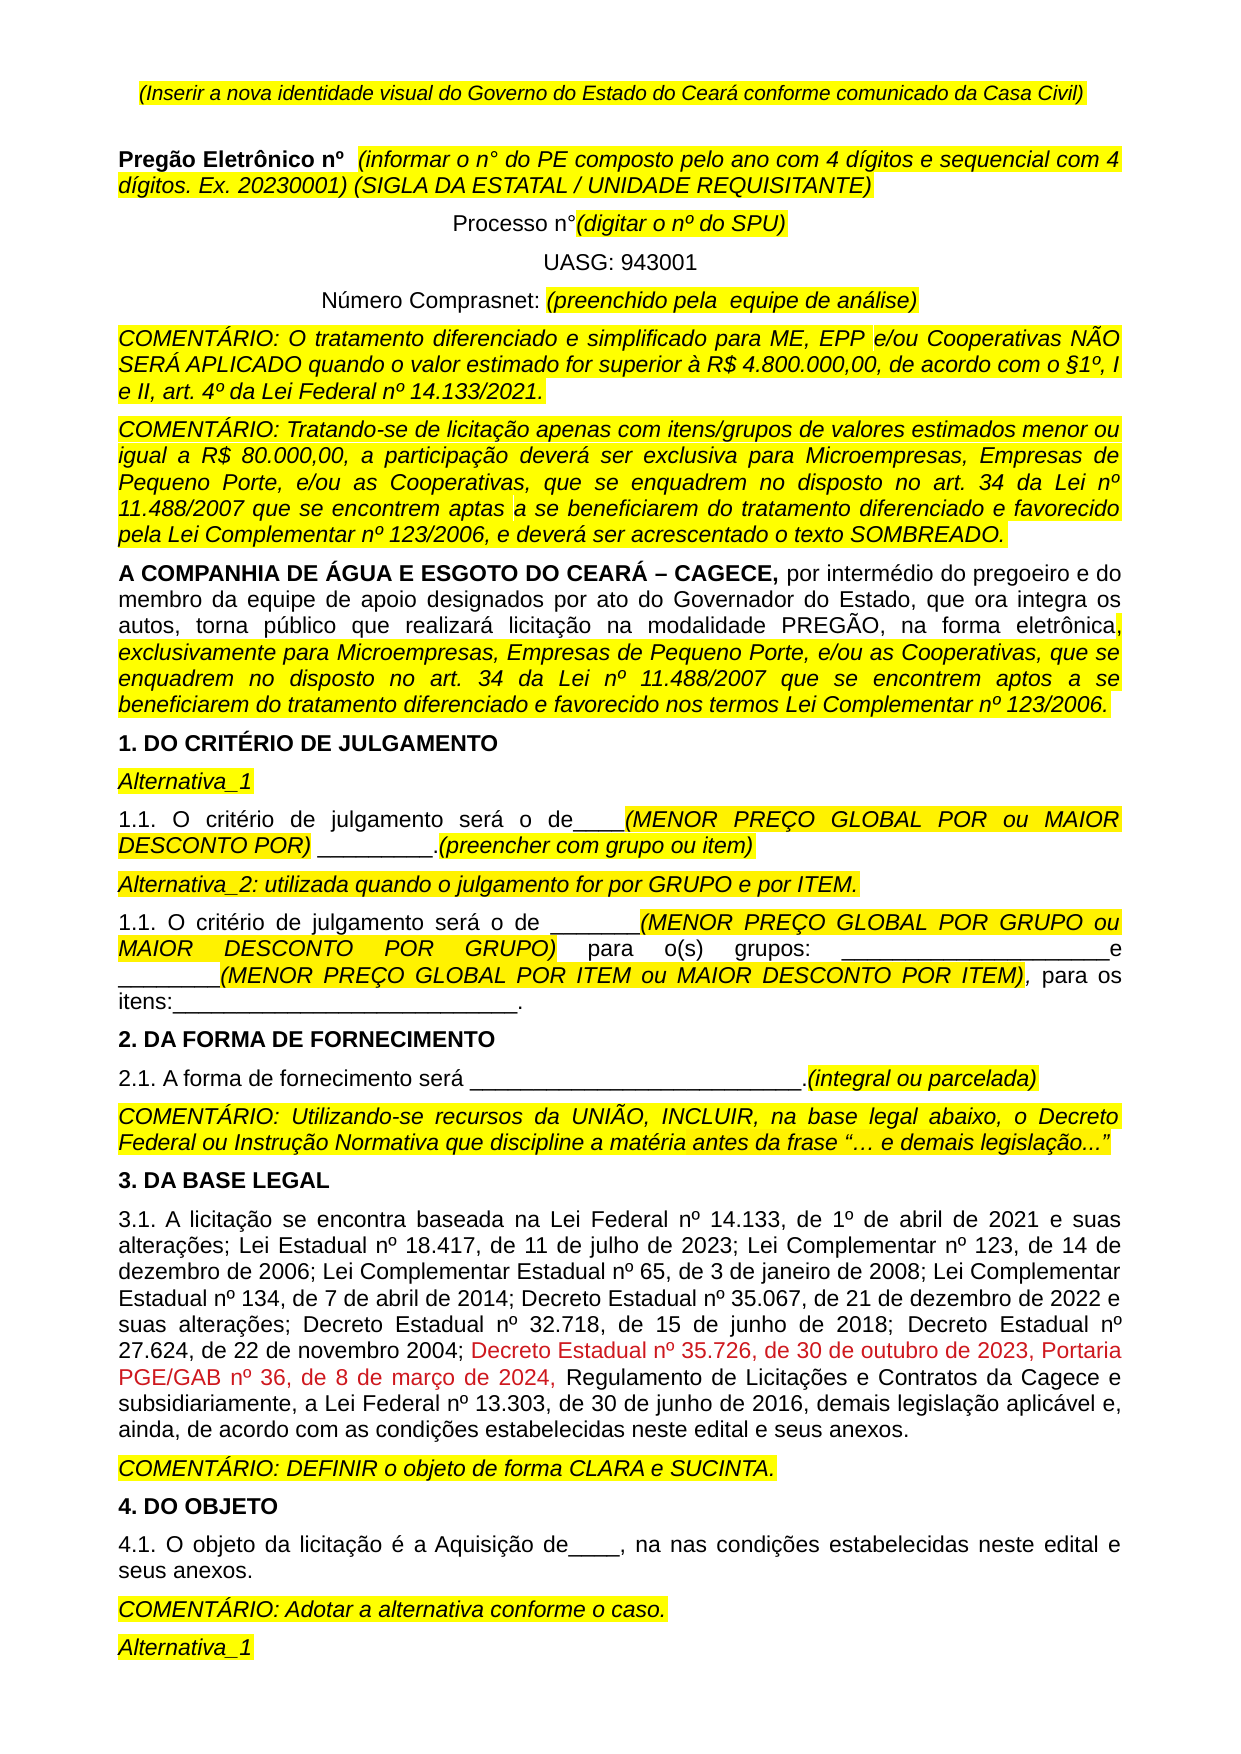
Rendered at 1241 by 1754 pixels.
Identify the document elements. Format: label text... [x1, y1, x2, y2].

text 3.1. A licitação se encontra baseada na Lei Federal nº 14.133, de 1º de abril de 2021 e suas alterações; Lei Estadual nº 18.417, de 11 de julho de 2023; Lei Complementar nº 123, de 14 de dezembro de 2006; Lei Complementar Estadual nº 65, de 3 de janeiro de 2008; Lei Complementar Estadual nº 134, de 7 de abril de 2014; Decreto Estadual nº 35.067, de 21 de dezembro de 2022 e suas alterações; Decreto Estadual nº 32.718, de 15 de junho de 2018; Decreto Estadual nº 27.624, de 22 de novembro 2004; Decreto Estadual nº 35.726, de 30 de outubro de 2023, Portaria PGE/GAB nº 36, de 8 de março de 2024, Regulamento de Licitações e Contratos da Cagece e subsidiariamente, a Lei Federal nº 13.303, de 30 de junho de 2016, demais legislação aplicável e, ainda, de acordo com as condições estabelecidas neste edital e seus anexos. [118, 1206, 1122, 1443]
text COMENTÁRIO: O tratamento diferenciado e simplificado para ME, EPP e/ou Cooperativas NÃO SERÁ APLICADO quando o valor estimado for superior à R$ 4.800.000,00, de acordo com o §1º, I e II, art. 4º da Lei Federal nº 14.133/2021. [118, 325, 1122, 404]
text Alternativa_2: utilizada quando o julgamento for por GRUPO e por ITEM. [118, 871, 1122, 897]
text 1.1. O critério de julgamento será o de____(MENOR PREÇO GLOBAL POR ou MAIOR DESCONTO POR) _________.(preencher com grupo ou item) [118, 806, 1122, 859]
text 1.1. O critério de julgamento será o de _______(MENOR PREÇO GLOBAL POR GRUPO ou MAIOR DESCONTO POR GRUPO) para o(s) grupos: _____________________e ________(MENOR PREÇO GLOBAL POR ITEM ou MAIOR DESCONTO POR ITEM), para os itens:___________________________. [118, 909, 1122, 1014]
text 4.1. O objeto da licitação é a Aquisição de____, na nas condições estabelecidas neste edital e seus anexos. [118, 1531, 1122, 1584]
text Pregão Eletrônico nº (informar o n° do PE composto pelo ano com 4 dígitos e sequencial com 4 dígitos. Ex. 20230001) (SIGLA DA ESTATAL / UNIDADE REQUISITANTE) [118, 146, 1122, 198]
text A Companhia de Água e Esgoto do Ceará – Cagece, por intermédio do pregoeiro e do membro da equipe de apoio designados por ato do Governador do Estado, que ora integra os autos, torna público que realizará licitação na modalidade PREGÃO, na forma eletrônica, exclusivamente para Microempresas, Empresas de Pequeno Porte, e/ou as Cooperativas, que se enquadrem no disposto no art. 34 da Lei nº 11.488/2007 que se encontrem aptos a se beneficiarem do tratamento diferenciado e favorecido nos termos Lei Complementar nº 123/2006. [118, 560, 1122, 718]
subtitle 3. DA BASE LEGAL [118, 1167, 1122, 1194]
subtitle 2. DA FORMA DE FORNECIMENTO [118, 1026, 1122, 1053]
text 2.1. A forma de fornecimento será __________________________.(integral ou parcelada) [118, 1064, 1122, 1091]
text UASG: 943001 [118, 249, 1122, 275]
text Alternativa_1 [118, 1634, 1122, 1660]
text Número Comprasnet: (preenchido pela equipe de análise) [118, 287, 1122, 313]
text Processo n°(digitar o nº do SPU) [118, 210, 1122, 237]
text Alternativa_1 [118, 768, 1122, 794]
text COMENTÁRIO: DEFINIR o objeto de forma CLARA e SUCINTA. [118, 1454, 1122, 1481]
text COMENTÁRIO: Adotar a alternativa conforme o caso. [118, 1596, 1122, 1622]
text COMENTÁRIO: Tratando-se de licitação apenas com itens/grupos de valores estimados menor ou igual a R$ 80.000,00, a participação deverá ser exclusiva para Microempresas, Empresas de Pequeno Porte, e/ou as Cooperativas, que se enquadrem no disposto no art. 34 da Lei nº 11.488/2007 que se encontrem aptas a se beneficiarem do tratamento diferenciado e favorecido pela Lei Complementar nº 123/2006, e deverá ser acrescentado o texto SOMBREADO. [118, 416, 1122, 548]
subtitle 1. DO CRITÉRIO DE JULGAMENTO [118, 730, 1122, 756]
text COMENTÁRIO: Utilizando-se recursos da UNIÃO, INCLUIR, na base legal abaixo, o Decreto Federal ou Instrução Normativa que discipline a matéria antes da frase “… e demais legislação...” [118, 1103, 1122, 1155]
subtitle 4. DO OBJETO [118, 1493, 1122, 1519]
